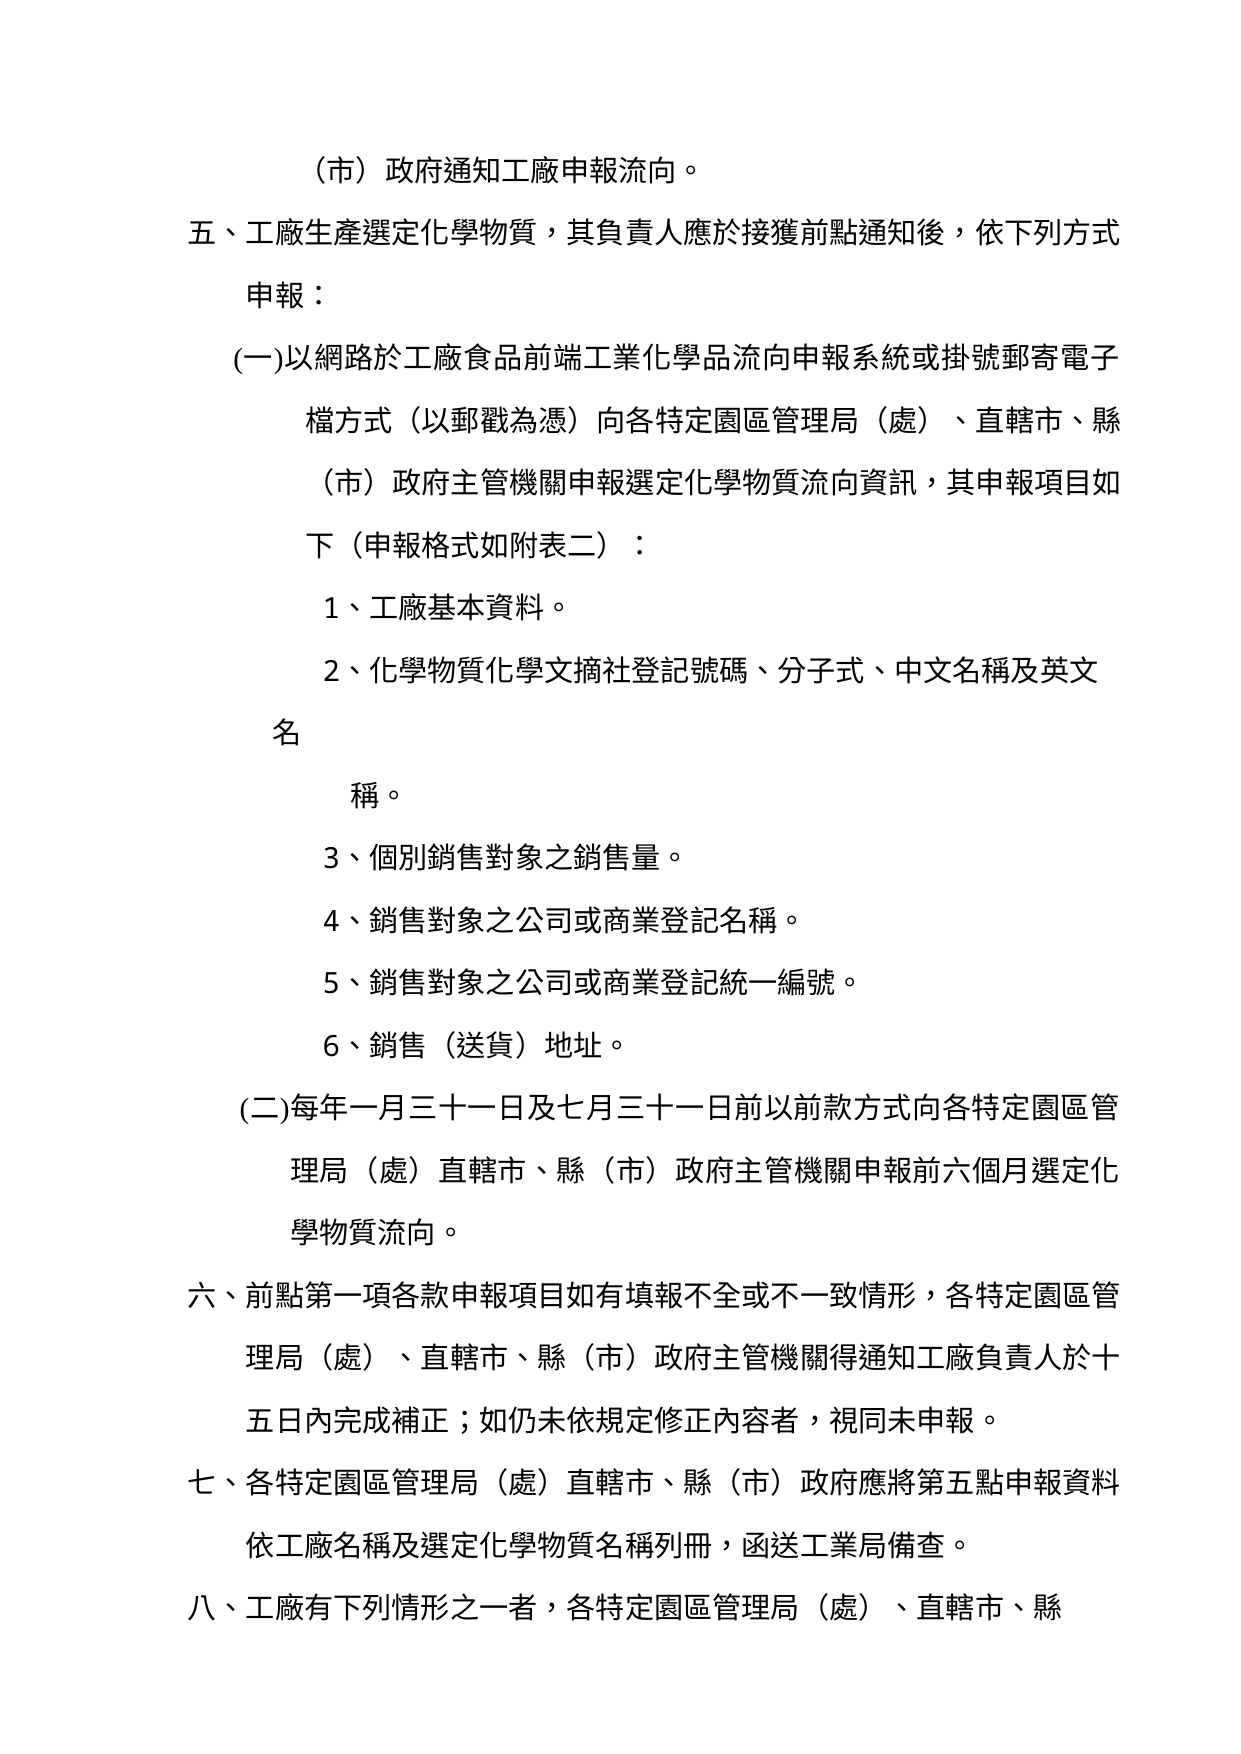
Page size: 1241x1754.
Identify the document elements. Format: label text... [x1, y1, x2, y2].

text 稱。 [262, 752, 1122, 814]
text 6、銷售（送貨）地址。 [200, 1002, 1122, 1064]
text 五、工廠生產選定化學物質，其負責人應於接獲前點通知後，依下列方式申報： [187, 189, 1122, 314]
text 1、工廠基本資料。 [200, 564, 1122, 627]
text 5、銷售對象之公司或商業登記統一編號。 [200, 939, 1122, 1002]
text (一)以網路於工廠食品前端工業化學品流向申報系統或掛號郵寄電子檔方式（以郵戳為憑）向各特定園區管理局（處）、直轄市、縣（市）政府主管機關申報選定化學物質流向資訊，其申報項目如下（申報格式如附表二）： [217, 314, 1122, 564]
text （市）政府通知工廠申報流向。 [245, 127, 1122, 189]
text 六、前點第一項各款申報項目如有填報不全或不一致情形，各特定園區管理局（處）、直轄市、縣（市）政府主管機關得通知工廠負責人於十五日內完成補正；如仍未依規定修正內容者，視同未申報。 [187, 1252, 1122, 1439]
text 4、銷售對象之公司或商業登記名稱。 [200, 877, 1122, 939]
text 七、各特定園區管理局（處）直轄市、縣（市）政府應將第五點申報資料依工廠名稱及選定化學物質名稱列冊，函送工業局備查。 [187, 1439, 1122, 1564]
text 2、化學物質化學文摘社登記號碼、分子式、中文名稱及英文名 [200, 627, 1122, 752]
text (二)每年一月三十一日及七月三十一日前以前款方式向各特定園區管理局（處）直轄市、縣（市）政府主管機關申報前六個月選定化學物質流向。 [232, 1064, 1122, 1252]
text 3、個別銷售對象之銷售量。 [200, 814, 1122, 877]
text 八、工廠有下列情形之一者，各特定園區管理局（處）、直轄市、縣 [187, 1564, 1122, 1627]
